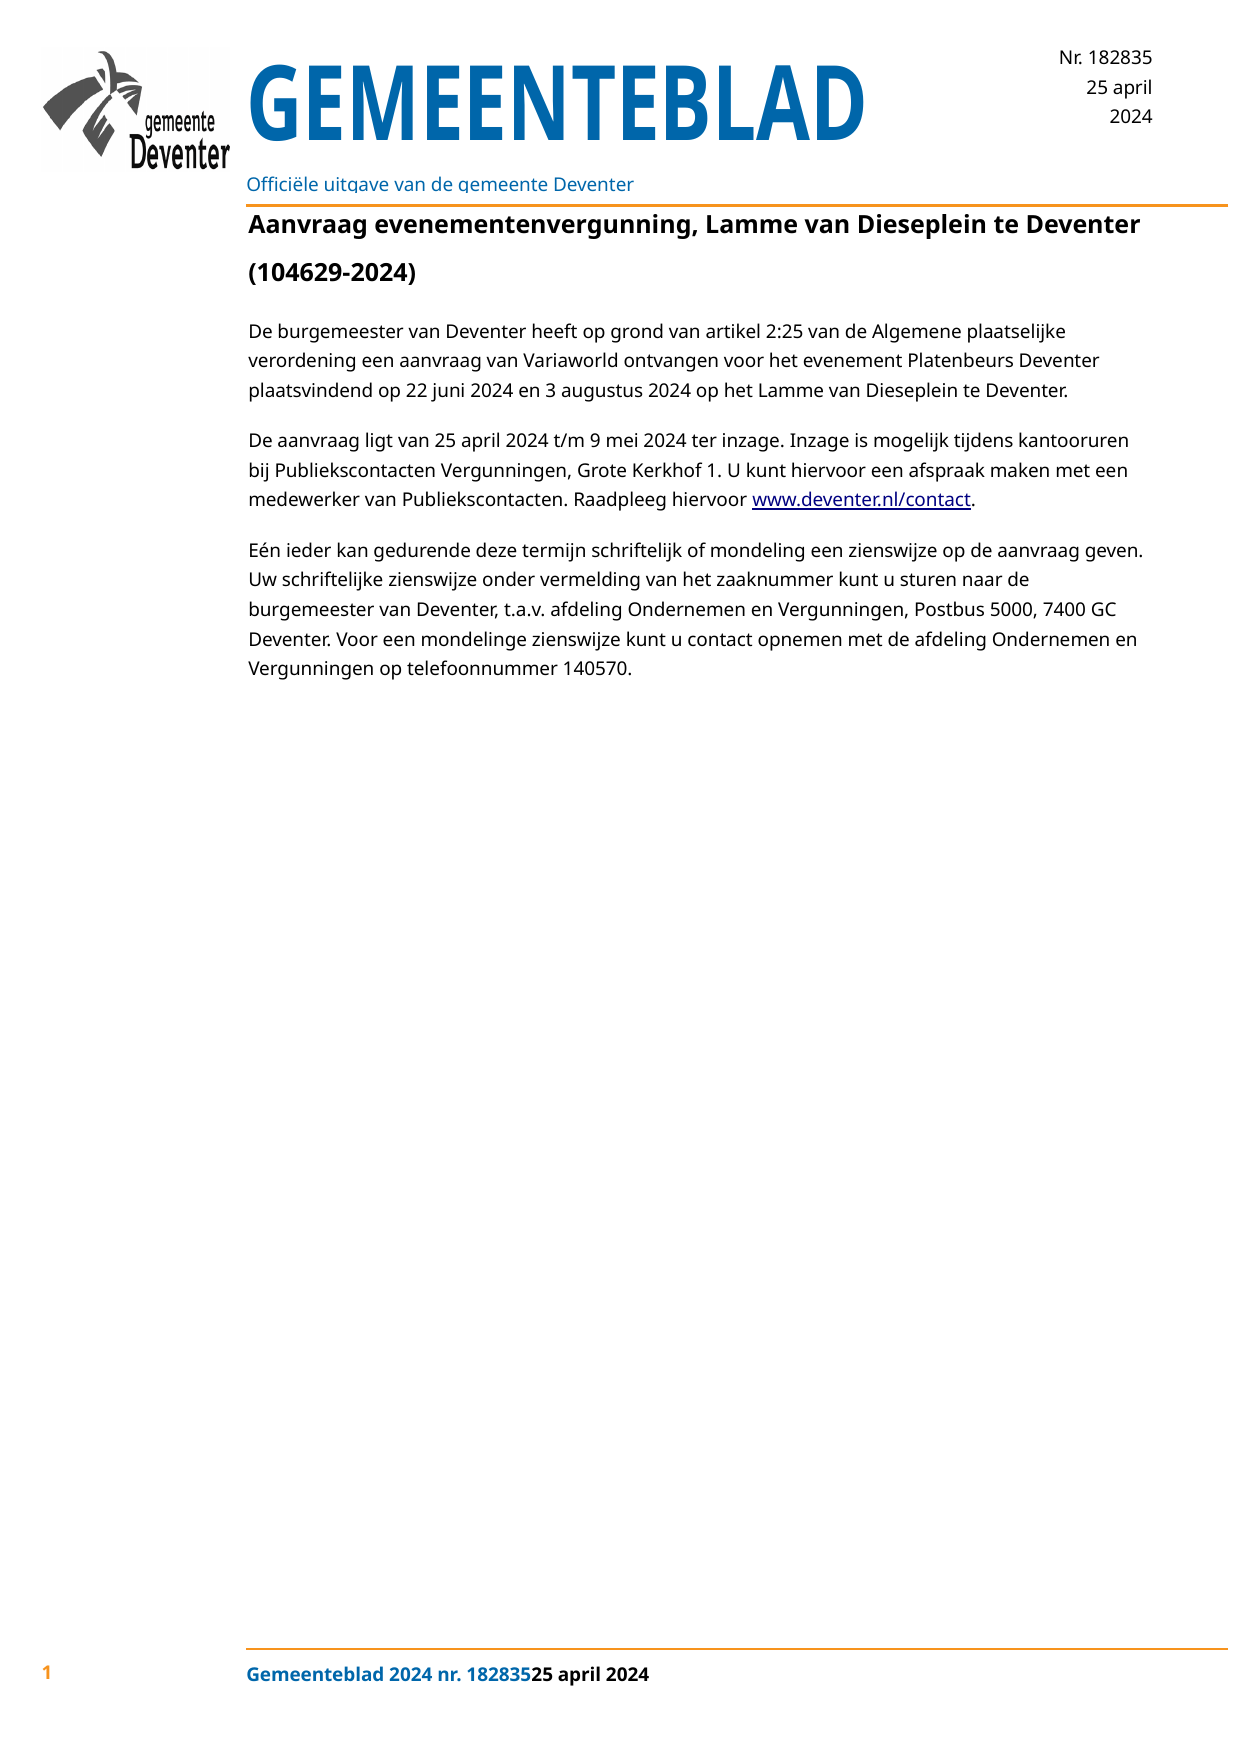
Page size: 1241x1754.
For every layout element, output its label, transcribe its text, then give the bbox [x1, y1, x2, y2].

text Aanvraag evenementenvergunning, Lamme van Dieseplein te Deventer (104629-2024) [248, 207, 1152, 288]
picture [41, 47, 231, 172]
text De burgemeester van Deventer heeft op grond van artikel 2:25 van de Algemene plaatselijke verordening een aanvraag van Variaworld ontvangen voor het evenement Platenbeurs Deventer plaatsvindend op 22 juni 2024 en 3 augustus 2024 op het Lamme van Dieseplein te Deventer. [248, 318, 1152, 403]
text De aanvraag ligt van 25 april 2024 t/m 9 mei 2024 ter inzage. Inzage is mogelijk tijdens kantooruren bij Publiekscontacten Vergunningen, Grote Kerkhof 1. U kunt hiervoor een afspraak maken met een medewerker van Publiekscontacten. Raadpleeg hiervoor www.deventer.nl/contact. [248, 427, 1152, 512]
text Eén ieder kan gedurende deze termijn schriftelijk of mondeling een zienswijze op de aanvraag geven. Uw schriftelijke zienswijze onder vermelding van het zaaknummer kunt u sturen naar de burgemeester van Deventer, t.a.v. afdeling Ondernemen en Vergunningen, Postbus 5000, 7400 GC Deventer. Voor een mondelinge zienswijze kunt u contact opnemen met de afdeling Ondernemen en Vergunningen op telefoonnummer 140570. [248, 537, 1152, 681]
